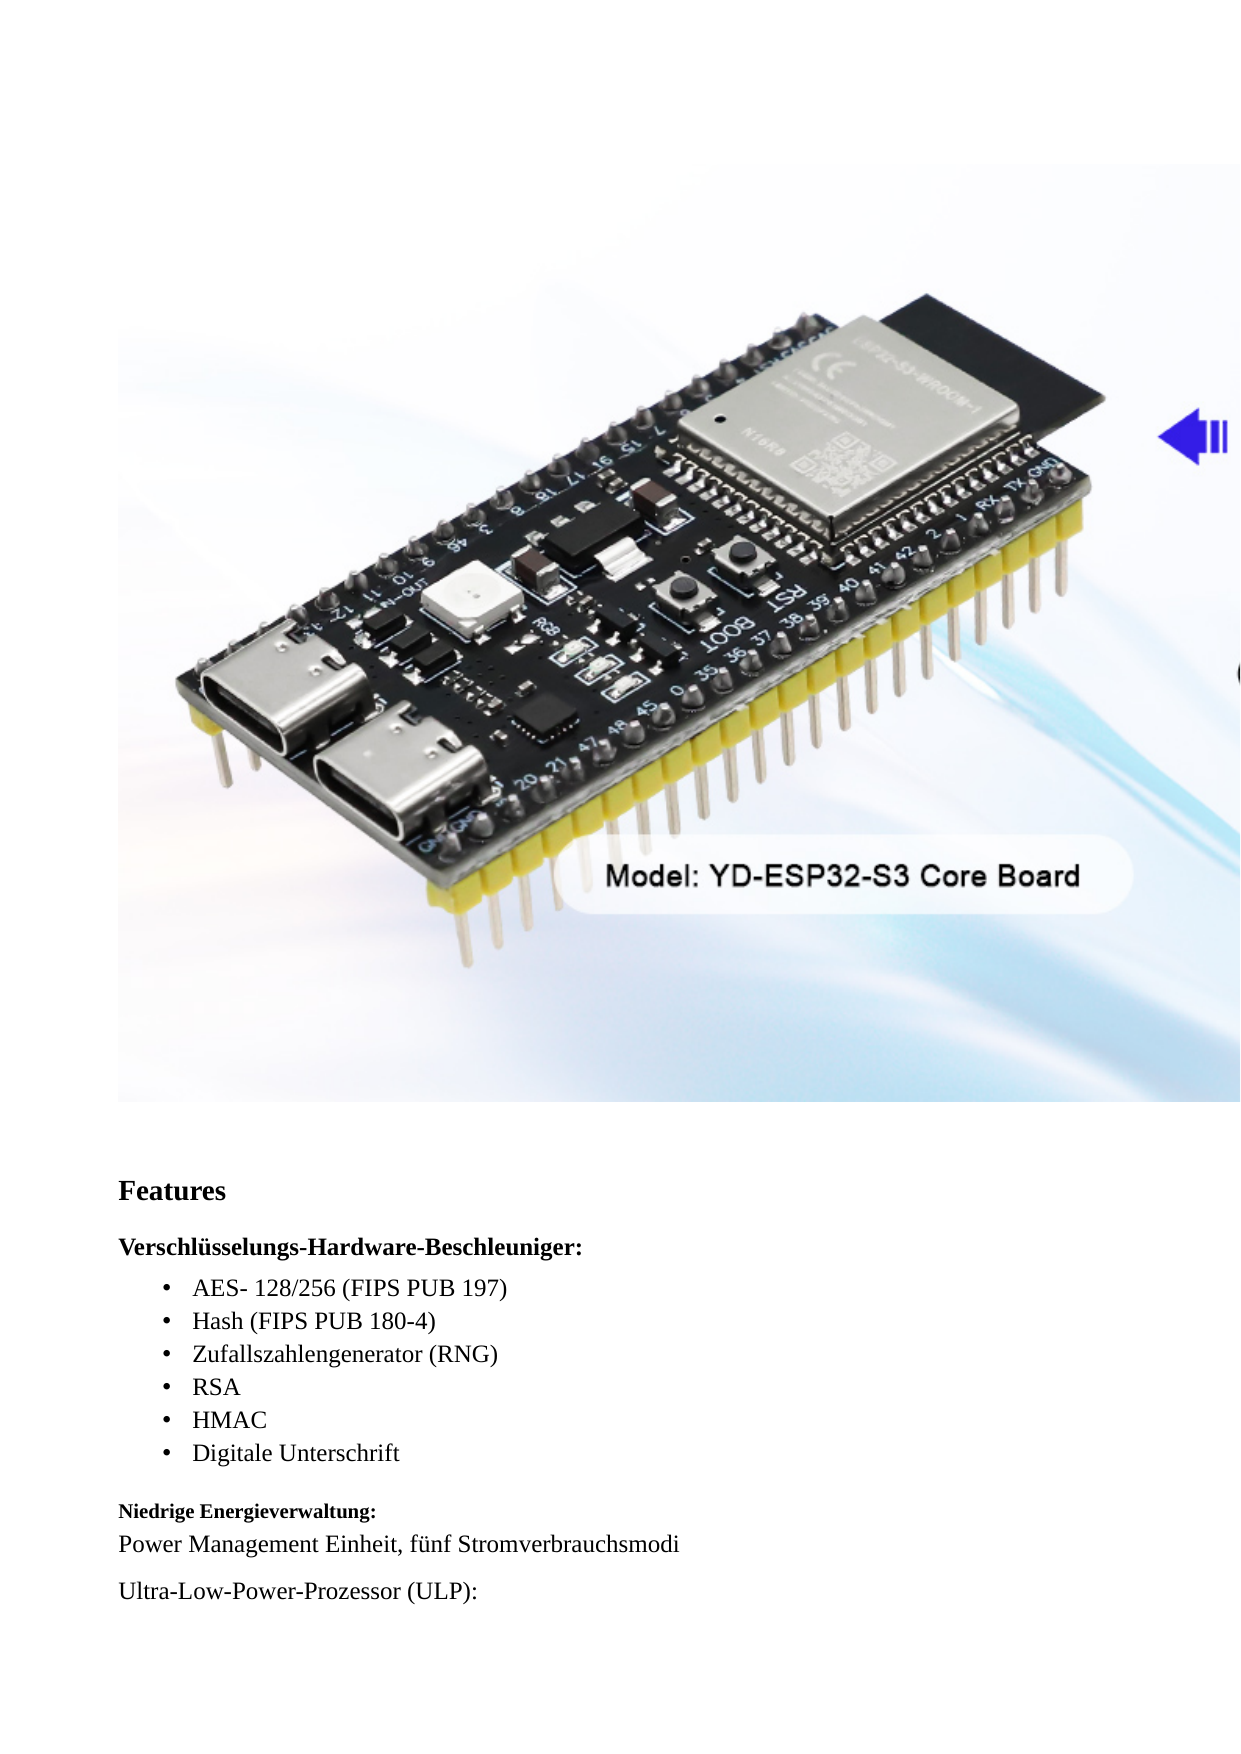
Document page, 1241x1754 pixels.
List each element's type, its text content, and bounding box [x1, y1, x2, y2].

list HMAC [162, 1405, 1122, 1434]
text Ultra-Low-Power-Prozessor (ULP): [118, 1576, 1122, 1605]
subtitle Features [118, 1173, 1122, 1207]
list RSA [162, 1372, 1122, 1401]
list AES- 128/256 (FIPS PUB 197) [162, 1273, 1122, 1302]
list Digitale Unterschrift [162, 1438, 1122, 1467]
subtitle Niedrige Energieverwaltung: [118, 1498, 1122, 1523]
list Zufallszahlengenerator (RNG) [162, 1339, 1122, 1368]
picture [118, 164, 1241, 1102]
subtitle Verschlüsselungs-Hardware-Beschleuniger: [118, 1232, 1122, 1261]
list Hash (FIPS PUB 180-4) [162, 1306, 1122, 1335]
text Power Management Einheit, fünf Stromverbrauchsmodi [118, 1529, 1122, 1558]
